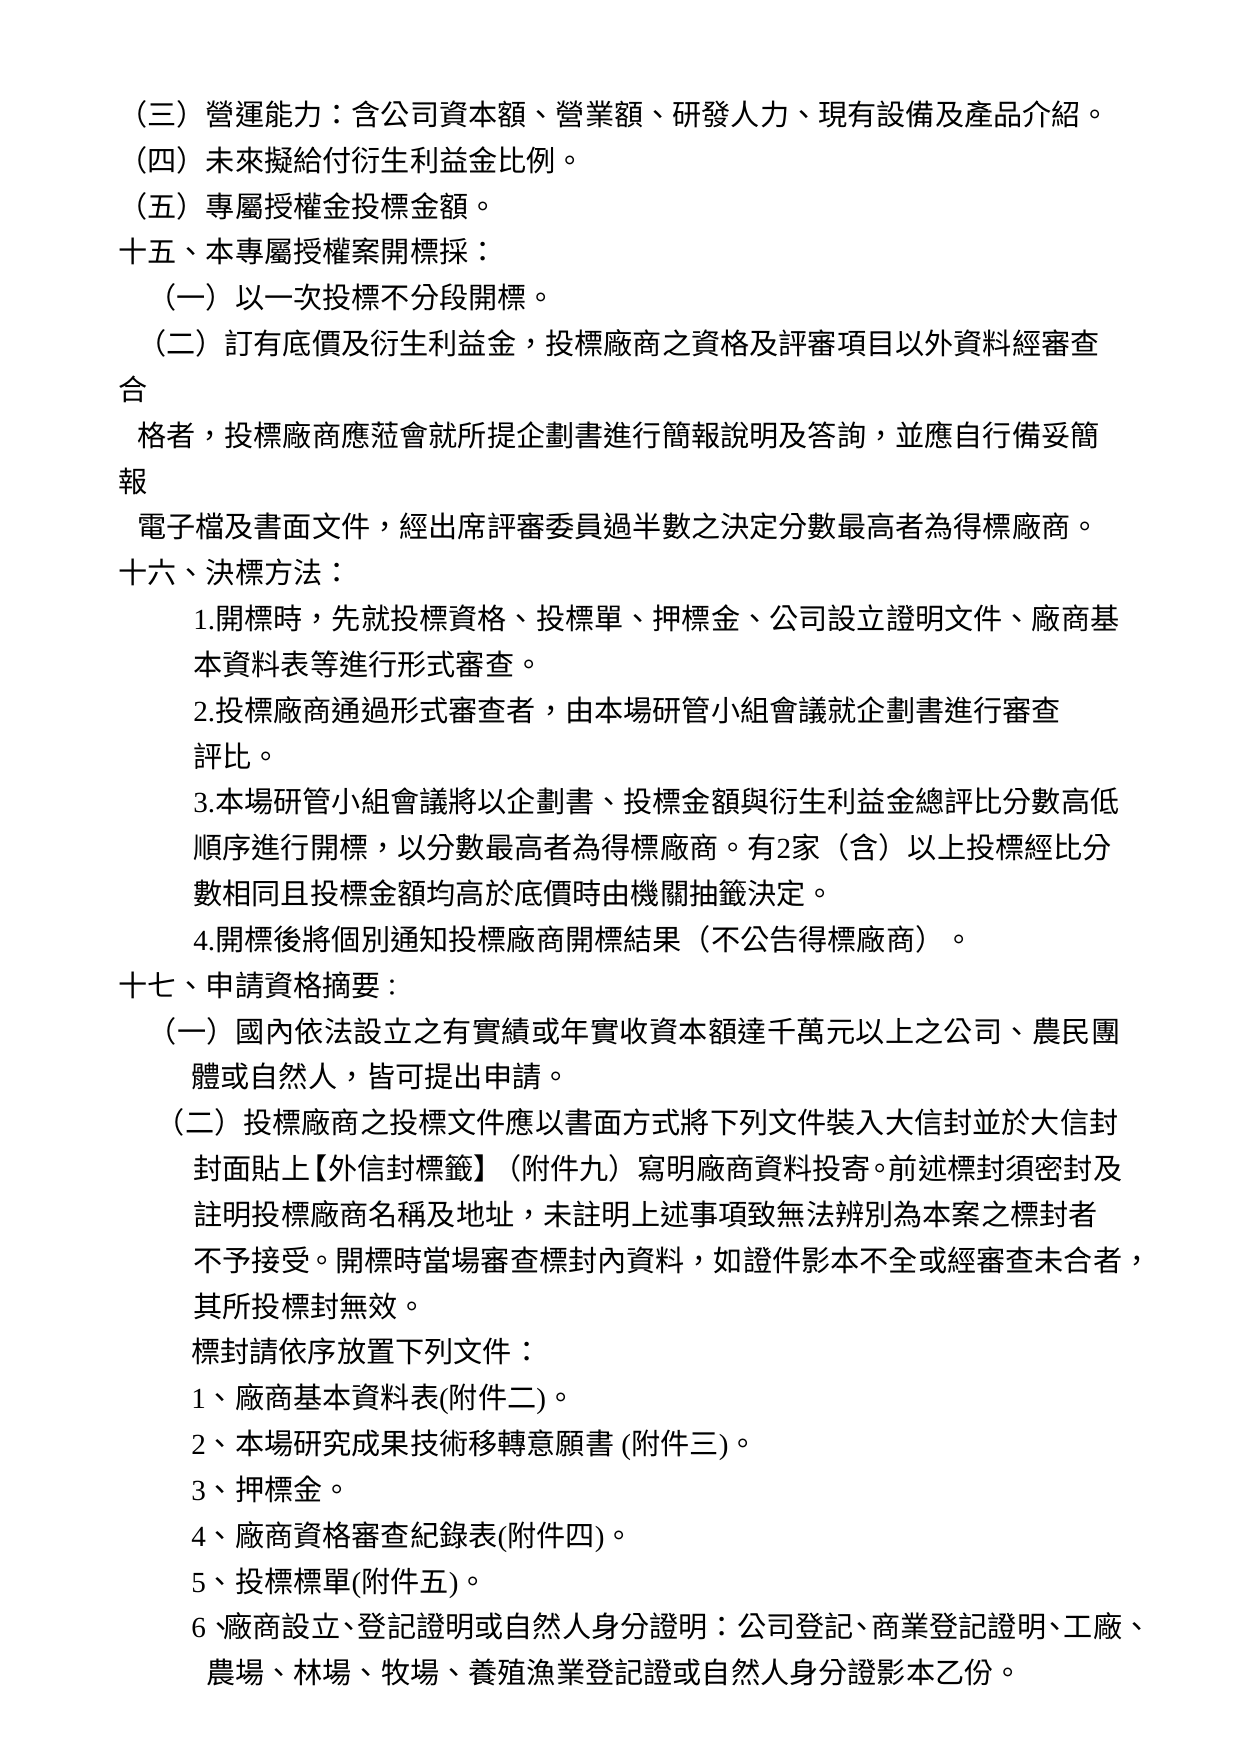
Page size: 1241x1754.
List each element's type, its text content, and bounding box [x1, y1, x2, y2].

text （二）投標廠商之投標文件應以書面方式將下列文件裝入大信封並於大信封封面貼上【外信封標籤】（附件九）寫明廠商資料投寄。前述標封須密封及註明投標廠商名稱及地址，未註明上述事項致無法辨別為本案之標封者不予接受。開標時當場審查標封內資料，如證件影本不全或經審查未合者，其所投標封無效。 [156, 1097, 1122, 1326]
text 十六、決標方法： [118, 547, 1122, 593]
text 1.開標時，先就投標資格、投標單、押標金、公司設立證明文件、廠商基 [118, 593, 1122, 639]
text 5、投標標單(附件五)。 [118, 1555, 1122, 1601]
text 順序進行開標，以分數最高者為得標廠商。有2家（含）以上投標經比分 [118, 822, 1122, 868]
text 4.開標後將個別通知投標廠商開標結果（不公告得標廠商）。 [118, 914, 1122, 959]
text 2、本場研究成果技術移轉意願書 (附件三)。 [118, 1418, 1122, 1464]
text 本資料表等進行形式審查。 [118, 639, 1122, 684]
text （四）未來擬給付衍生利益金比例。 [118, 134, 1122, 180]
text 十七、申請資格摘要： [118, 959, 1122, 1005]
text 6、廠商設立、登記證明或自然人身分證明：公司登記、商業登記證明、工廠、農場、林場、牧場、養殖漁業登記證或自然人身分證影本乙份。 [191, 1601, 1122, 1693]
text 3.本場研管小組會議將以企劃書、投標金額與衍生利益金總評比分數高低 [118, 776, 1122, 822]
text （一）國內依法設立之有實績或年實收資本額達千萬元以上之公司、農民團體或自然人，皆可提出申請。 [147, 1005, 1122, 1097]
text 格者，投標廠商應蒞會就所提企劃書進行簡報說明及答詢，並應自行備妥簡報 [118, 409, 1122, 501]
text 評比。 [118, 730, 1122, 776]
text 1、廠商基本資料表(附件二)。 [118, 1372, 1122, 1418]
text 4、廠商資格審查紀錄表(附件四)。 [118, 1509, 1122, 1555]
text （一）以一次投標不分段開標。 [118, 272, 1122, 318]
text （三）營運能力：含公司資本額、營業額、研發人力、現有設備及產品介紹。 [118, 89, 1122, 134]
text 數相同且投標金額均高於底價時由機關抽籤決定。 [118, 868, 1122, 914]
text 3、押標金。 [118, 1464, 1122, 1509]
text （五）專屬授權金投標金額。 [118, 180, 1122, 226]
text 2.投標廠商通過形式審查者，由本場研管小組會議就企劃書進行審查 [118, 684, 1122, 730]
text 十五、本專屬授權案開標採： [118, 226, 1122, 272]
text 電子檔及書面文件，經出席評審委員過半數之決定分數最高者為得標廠商。 [118, 501, 1122, 547]
text （二）訂有底價及衍生利益金，投標廠商之資格及評審項目以外資料經審查合 [118, 318, 1122, 409]
text 標封請依序放置下列文件： [118, 1326, 1122, 1372]
